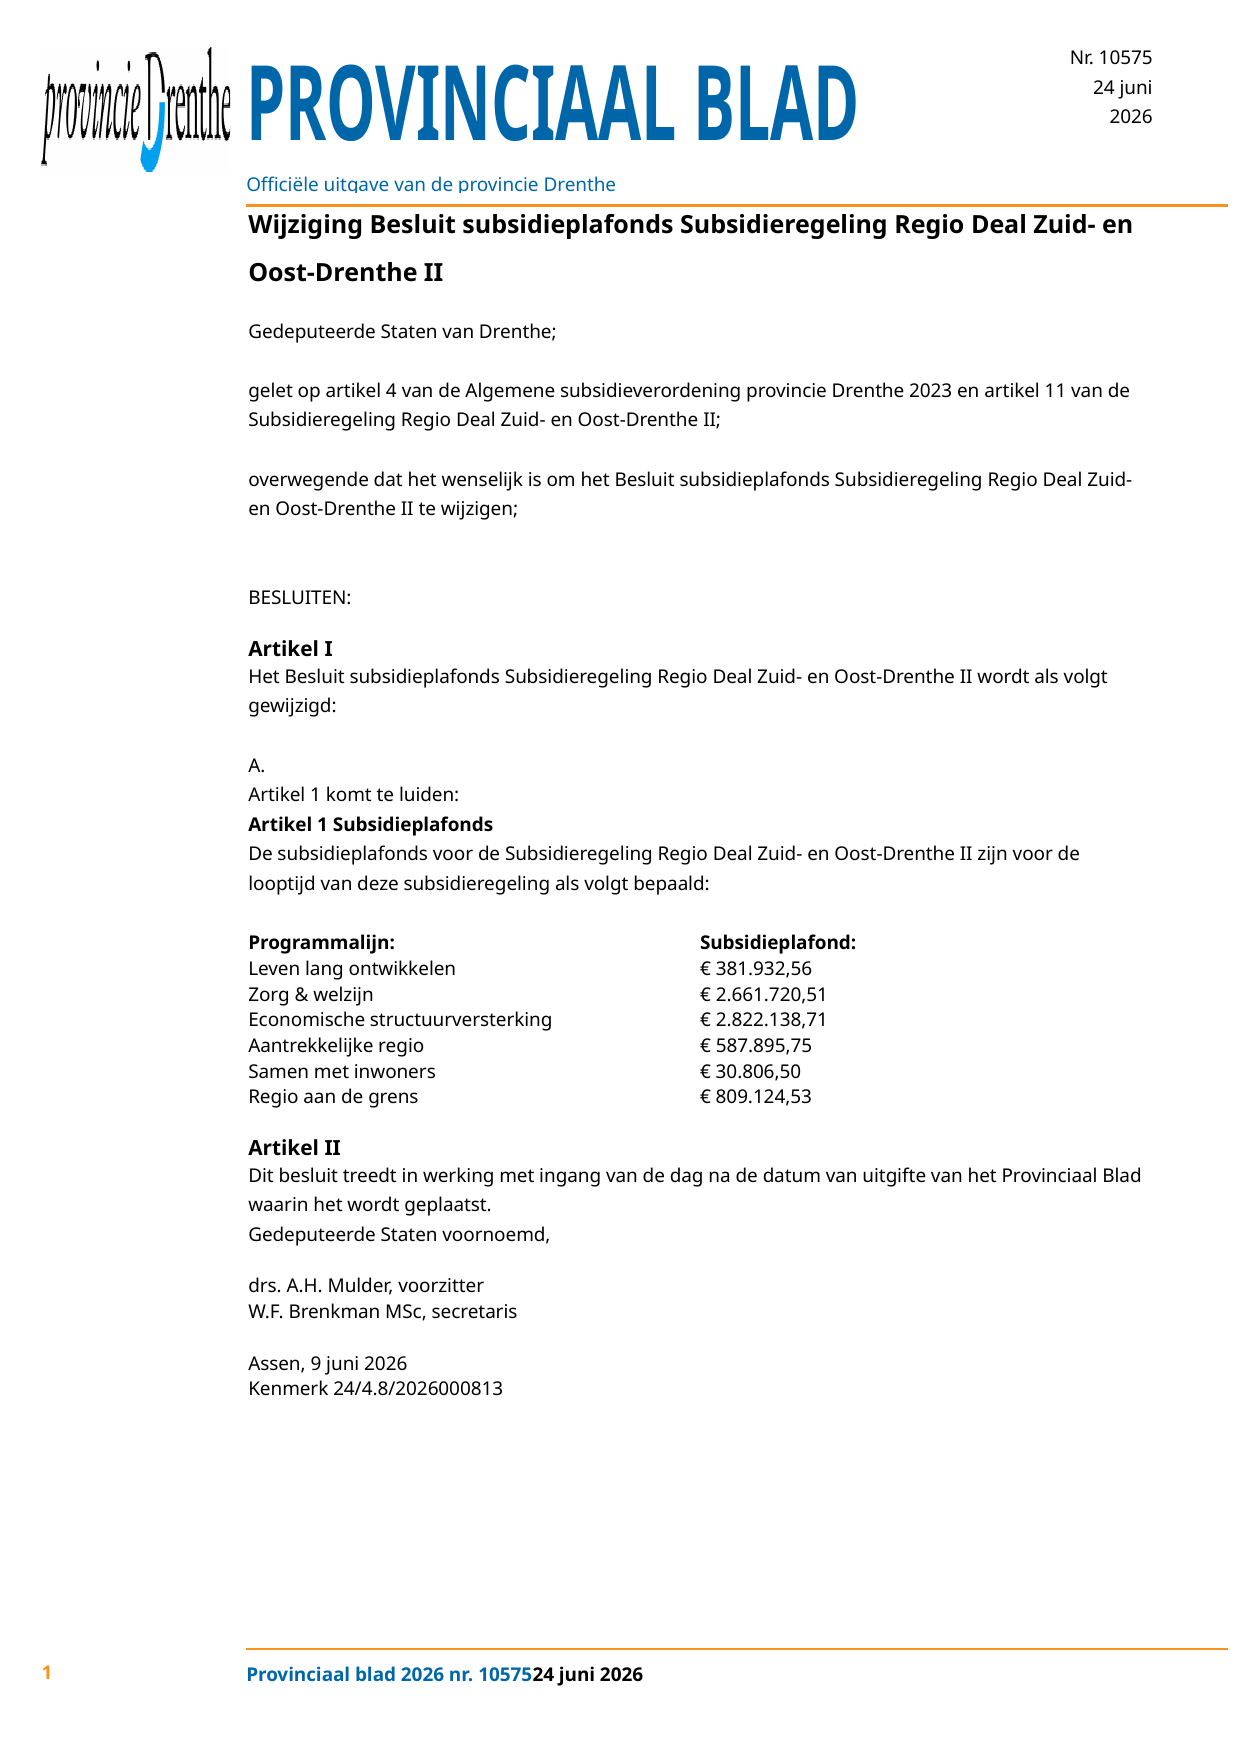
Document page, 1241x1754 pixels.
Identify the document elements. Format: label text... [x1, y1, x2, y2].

text Artikel 1 komt te luiden: [248, 781, 1152, 807]
table_cell € 2.822.138,71 [700, 1007, 1152, 1032]
text W.F. Brenkman MSc, secretaris [248, 1298, 1152, 1324]
text Artikel II [248, 1133, 1152, 1162]
table_cell € 2.661.720,51 [700, 981, 1152, 1007]
text Dit besluit treedt in werking met ingang van de dag na de datum van uitgifte van het Provinciaal Blad waarin het wordt geplaatst. [248, 1162, 1152, 1217]
text Wijziging Besluit subsidieplafonds Subsidieregeling Regio Deal Zuid- en Oost-Drenthe II [248, 207, 1152, 288]
table_cell Economische structuurversterking [248, 1007, 700, 1032]
table_header Subsidieplafond: [700, 929, 1152, 955]
text A. [248, 752, 1152, 777]
text Gedeputeerde Staten van Drenthe; [248, 318, 1152, 344]
table_cell € 30.806,50 [700, 1058, 1152, 1084]
text Kenmerk 24/4.8/2026000813 [248, 1376, 1152, 1401]
text overwegende dat het wenselijk is om het Besluit subsidieplafonds Subsidieregeling Regio Deal Zuid- en Oost-Drenthe II te wijzigen; [248, 466, 1152, 521]
table_cell Samen met inwoners [248, 1058, 700, 1084]
text Artikel 1 Subsidieplafonds [248, 811, 1152, 837]
text Assen, 9 juni 2026 [248, 1350, 1152, 1376]
table_cell € 809.124,53 [700, 1084, 1152, 1109]
table_cell € 381.932,56 [700, 955, 1152, 981]
text drs. A.H. Mulder, voorzitter [248, 1273, 1152, 1298]
text Gedeputeerde Staten voornoemd, [248, 1221, 1152, 1247]
table_cell € 587.895,75 [700, 1032, 1152, 1058]
text gelet op artikel 4 van de Algemene subsidieverordening provincie Drenthe 2023 en artikel 11 van de Subsidieregeling Regio Deal Zuid- en Oost-Drenthe II; [248, 377, 1152, 432]
table_cell Regio aan de grens [248, 1084, 700, 1109]
table_cell Zorg & welzijn [248, 981, 700, 1007]
picture [41, 47, 231, 172]
text De subsidieplafonds voor de Subsidieregeling Regio Deal Zuid- en Oost-Drenthe II zijn voor de looptijd van deze subsidieregeling als volgt bepaald: [248, 841, 1152, 896]
table_header Programmalijn: [248, 929, 700, 955]
text BESLUITEN: [248, 584, 1152, 610]
table_cell Leven lang ontwikkelen [248, 955, 700, 981]
text Artikel I [248, 634, 1152, 663]
table_cell Aantrekkelijke regio [248, 1032, 700, 1058]
text Het Besluit subsidieplafonds Subsidieregeling Regio Deal Zuid- en Oost-Drenthe II wordt als volgt gewijzigd: [248, 663, 1152, 718]
